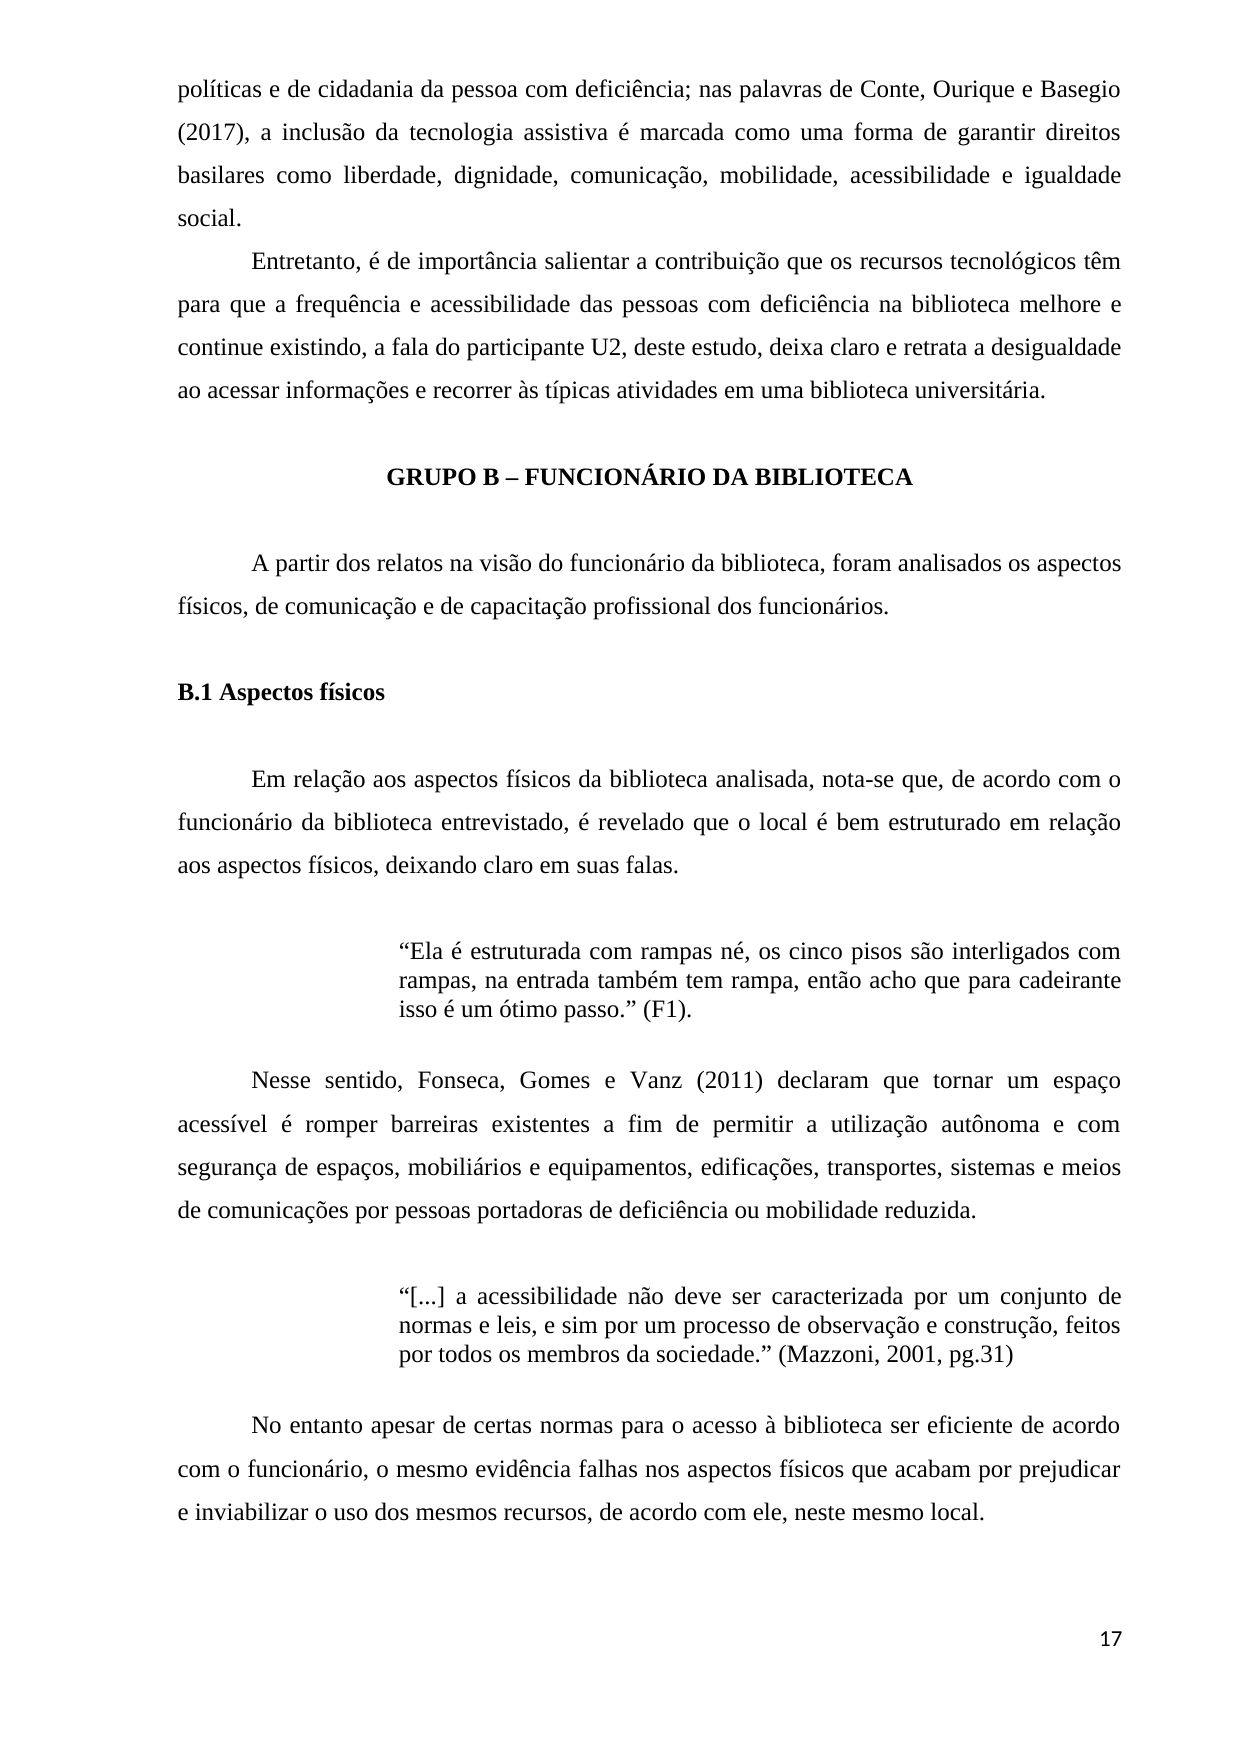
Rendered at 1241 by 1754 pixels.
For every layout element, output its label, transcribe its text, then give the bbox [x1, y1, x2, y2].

text Nesse sentido, Fonseca, Gomes e Vanz (2011) declaram que tornar um espaço acessível é romper barreiras existentes a fim de permitir a utilização autônoma e com segurança de espaços, mobiliários e equipamentos, edificações, transportes, sistemas e meios de comunicações por pessoas portadoras de deficiência ou mobilidade reduzida. [177, 1066, 1122, 1224]
text No entanto apesar de certas normas para o acesso à biblioteca ser eficiente de acordo com o funcionário, o mesmo evidência falhas nos aspectos físicos que acabam por prejudicar e inviabilizar o uso dos mesmos recursos, de acordo com ele, neste mesmo local. [177, 1411, 1122, 1526]
text GRUPO B – FUNCIONÁRIO DA BIBLIOTECA [177, 462, 1122, 491]
text A partir dos relatos na visão do funcionário da biblioteca, foram analisados os aspectos físicos, de comunicação e de capacitação profissional dos funcionários. [177, 548, 1122, 620]
text políticas e de cidadania da pessoa com deficiência; nas palavras de Conte, Ourique e Basegio (2017), a inclusão da tecnologia assistiva é marcada como uma forma de garantir direitos basilares como liberdade, dignidade, comunicação, mobilidade, acessibilidade e igualdade social. [177, 74, 1122, 232]
text “[...] a acessibilidade não deve ser caracterizada por um conjunto de normas e leis, e sim por um processo de observação e construção, feitos por todos os membros da sociedade.” (Mazzoni, 2001, pg.31) [398, 1281, 1122, 1367]
text Em relação aos aspectos físicos da biblioteca analisada, nota-se que, de acordo com o funcionário da biblioteca entrevistado, é revelado que o local é bem estruturado em relação aos aspectos físicos, deixando claro em suas falas. [177, 764, 1122, 879]
text B.1 Aspectos físicos [177, 677, 1122, 706]
text “Ela é estruturada com rampas né, os cinco pisos são interligados com rampas, na entrada também tem rampa, então acho que para cadeirante isso é um ótimo passo.” (F1). [398, 936, 1122, 1022]
text Entretanto, é de importância salientar a contribuição que os recursos tecnológicos têm para que a frequência e acessibilidade das pessoas com deficiência na biblioteca melhore e continue existindo, a fala do participante U2, deste estudo, deixa claro e retrata a desigualdade ao acessar informações e recorrer às típicas atividades em uma biblioteca universitária. [177, 246, 1122, 404]
